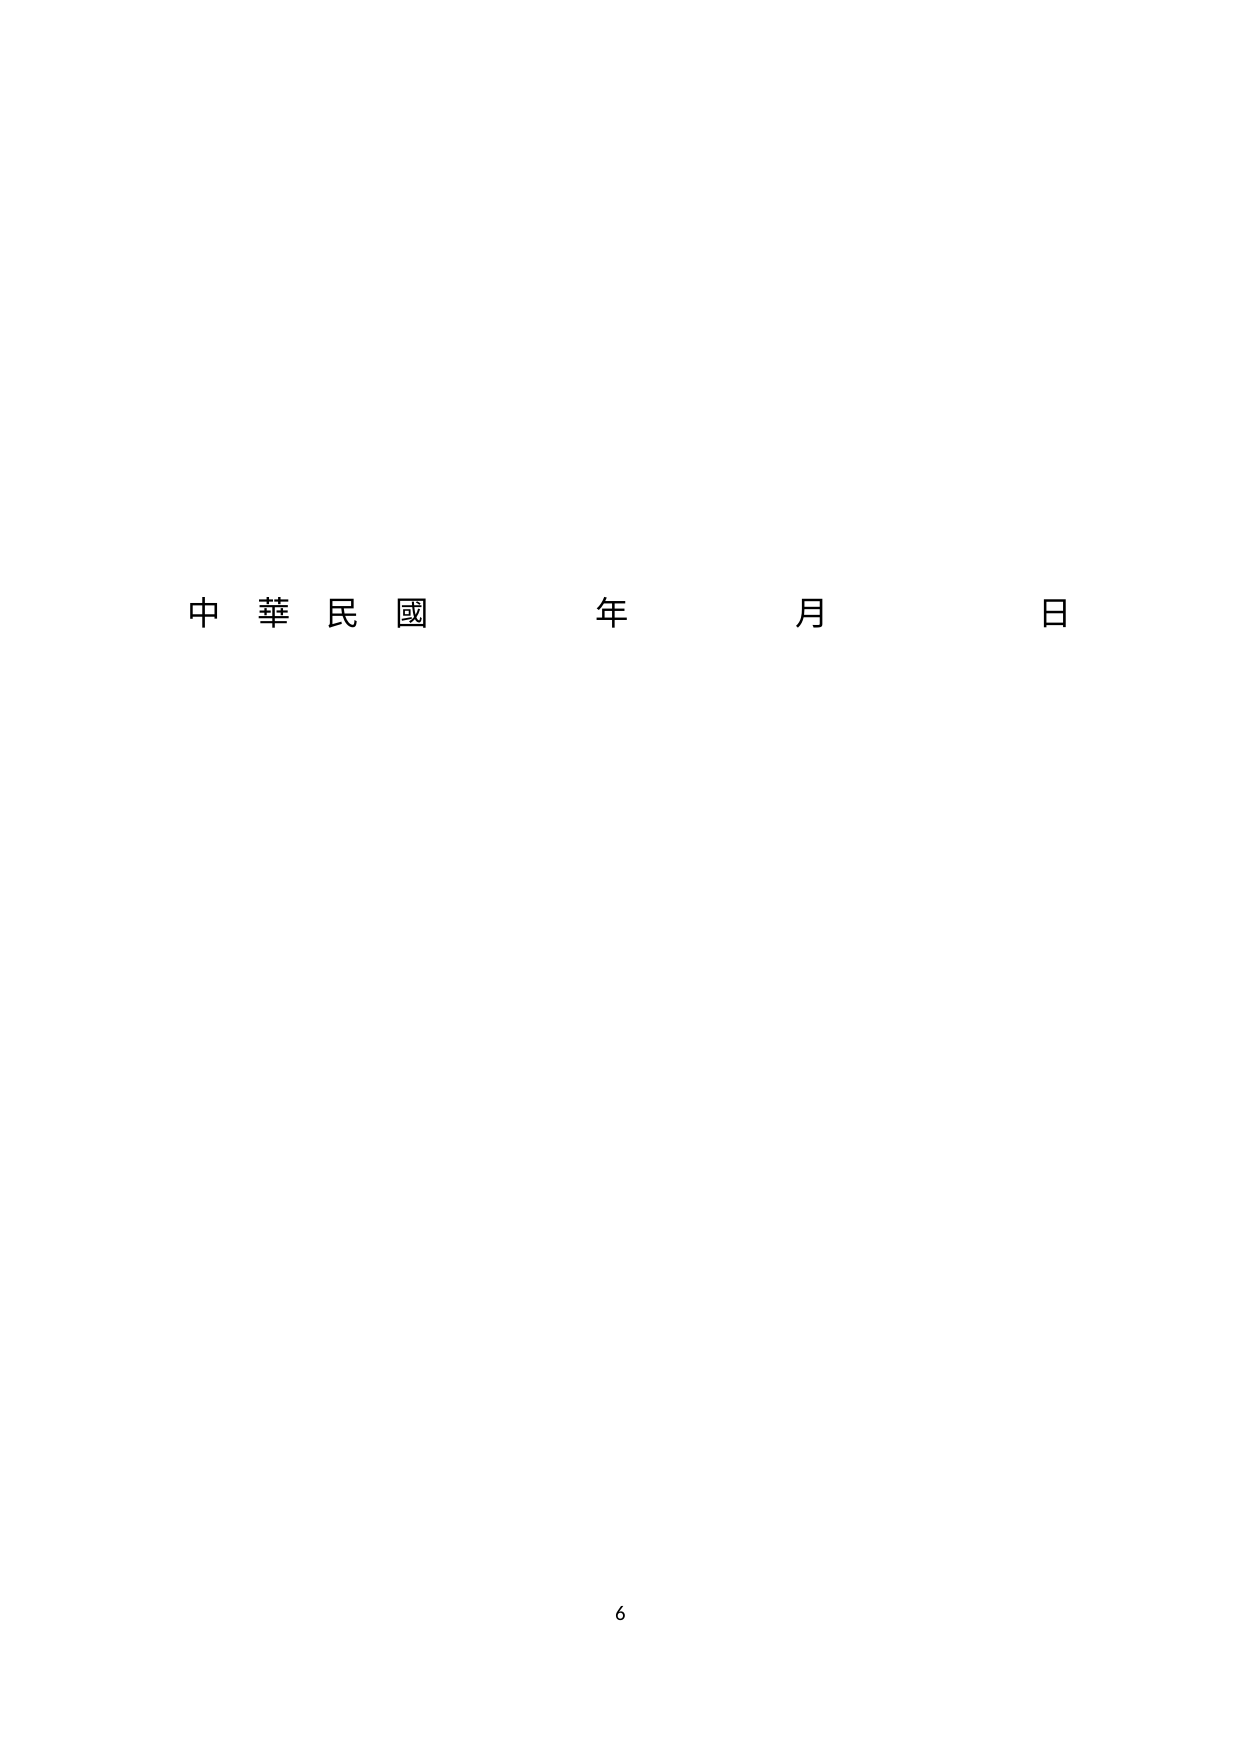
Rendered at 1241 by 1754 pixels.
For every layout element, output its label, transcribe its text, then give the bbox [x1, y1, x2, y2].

text 中華民國 年 月 日 [187, 573, 1073, 648]
